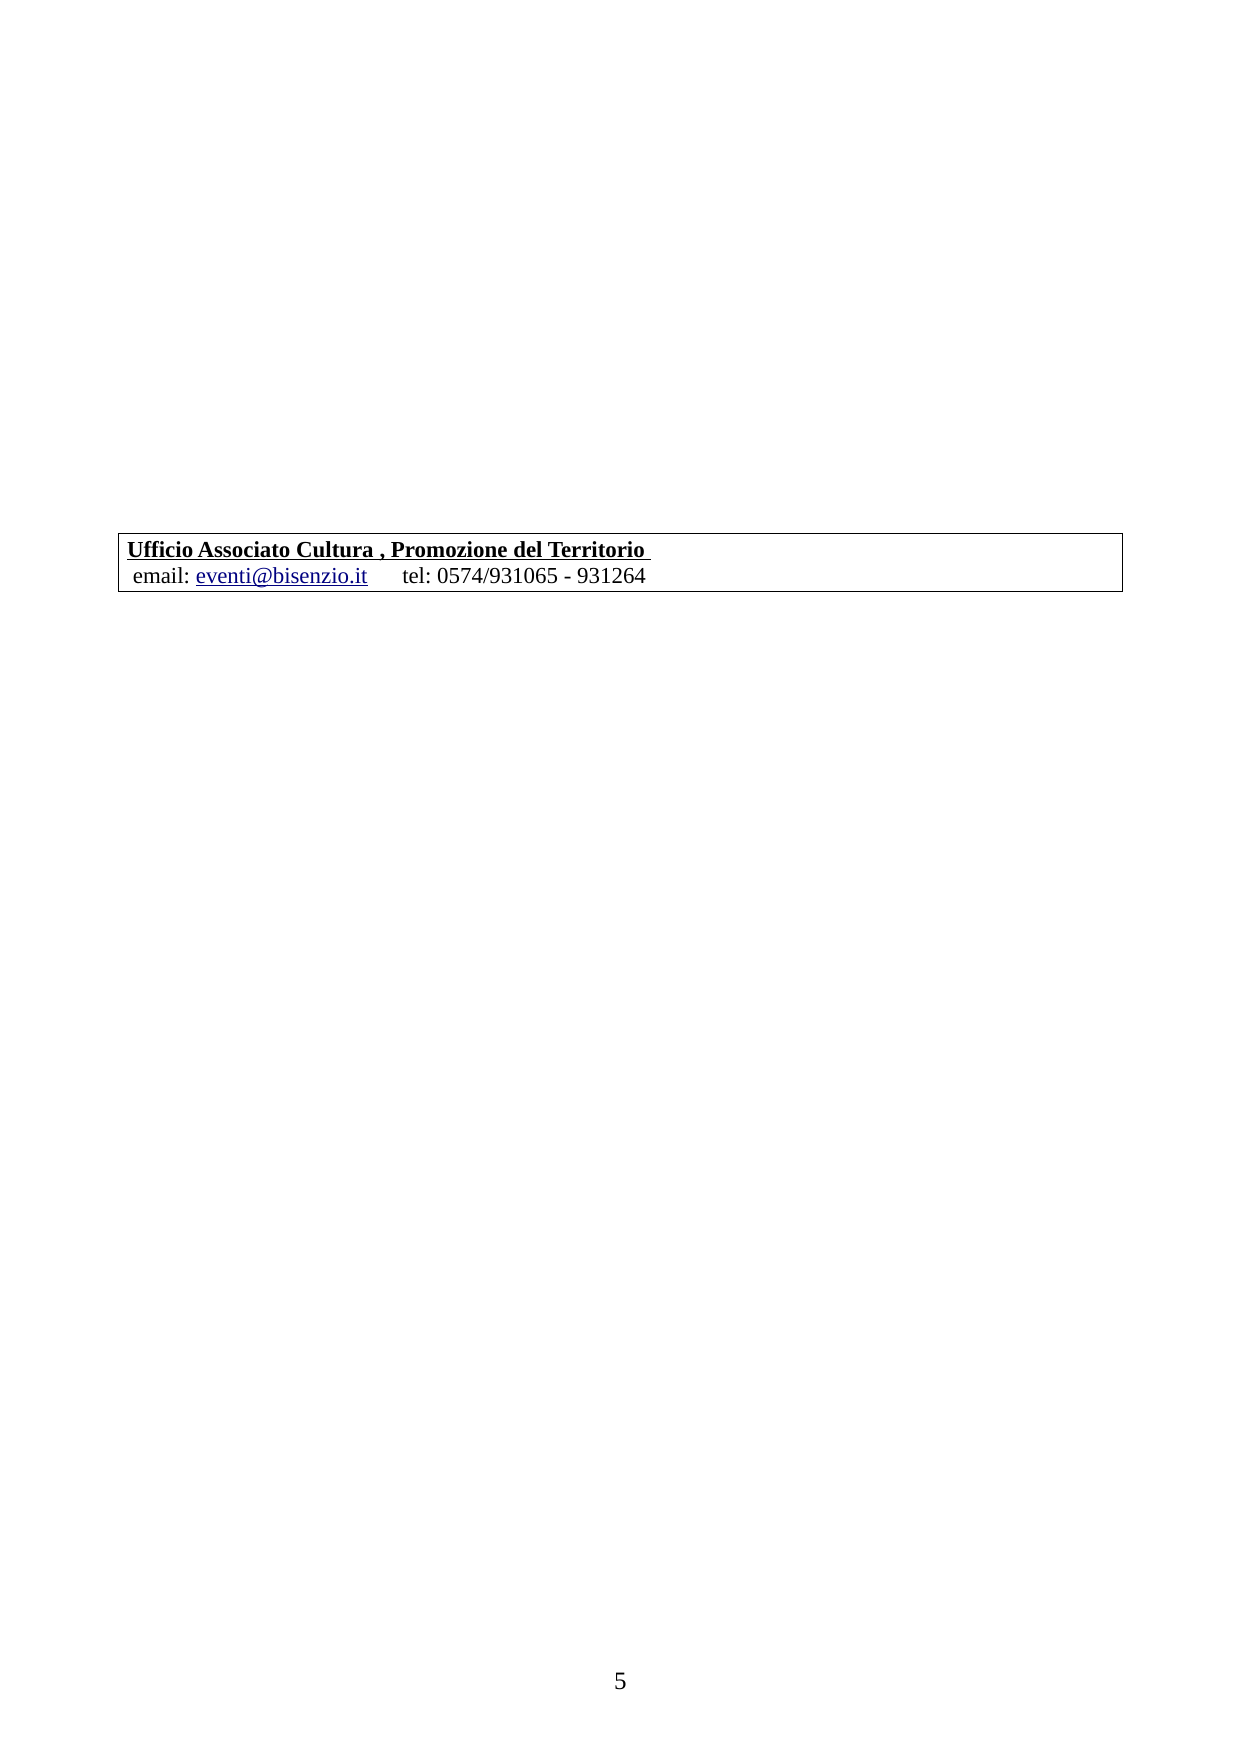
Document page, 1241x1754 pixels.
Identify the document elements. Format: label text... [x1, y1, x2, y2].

text Ufficio Associato Cultura , Promozione del Territorio [119, 534, 1122, 559]
text email: eventi@bisenzio.it tel: 0574/931065 - 931264 [119, 559, 1122, 591]
